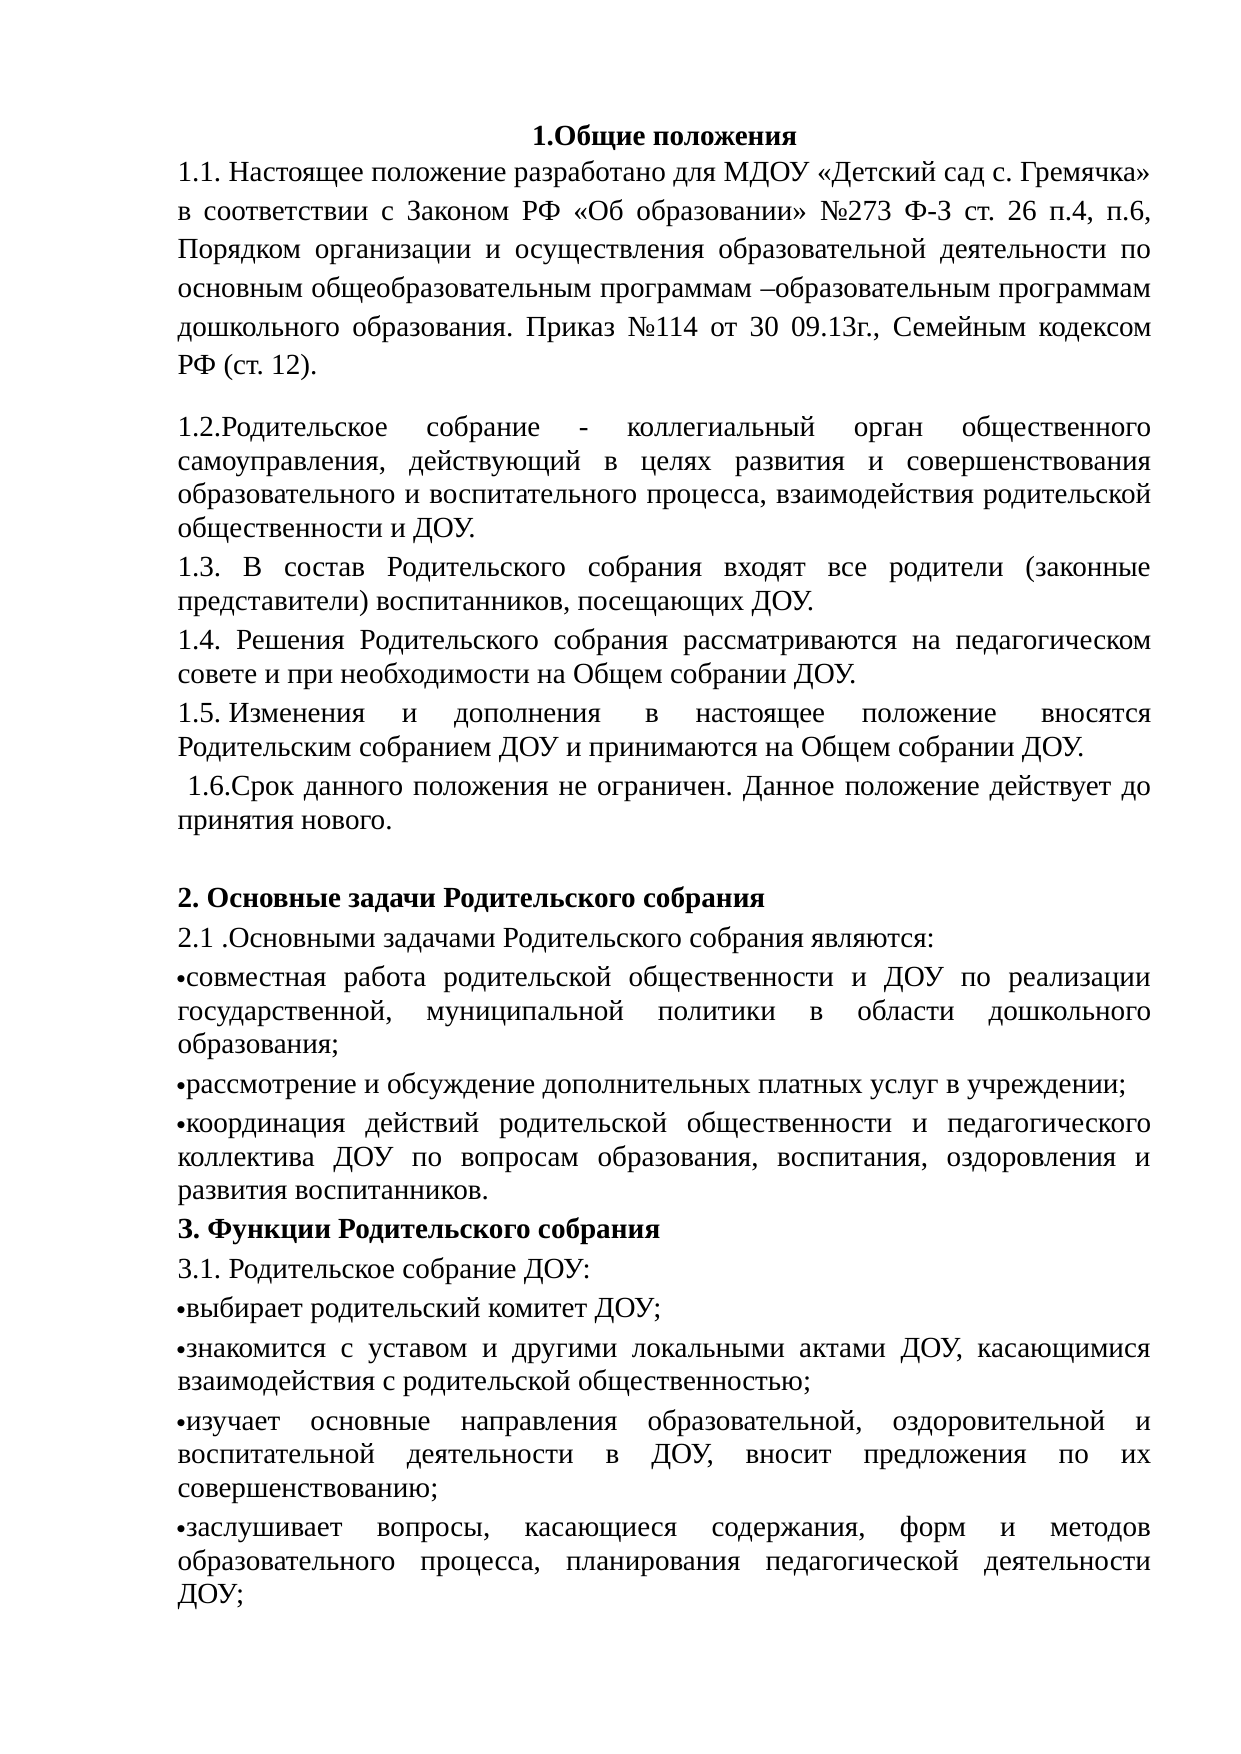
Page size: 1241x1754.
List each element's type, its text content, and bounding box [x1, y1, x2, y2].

text 1.2.Родительское собрание - коллегиальный орган общественного самоуправления, действующий в целях развития и совершенствования образовательного и воспитательного процесса, взаимодействия родительской общественности и ДОУ. [177, 409, 1152, 544]
text 2. Основные задачи Родительского собрания [177, 881, 1152, 914]
list координация действий родительской общественности и педагогического коллектива ДОУ по вопросам образования, воспитания, оздоровления и развития воспитанников. [177, 1105, 1152, 1206]
text 1.Общие положения [177, 118, 1152, 152]
list рассмотрение и обсуждение дополнительных платных услуг в учреждении; [177, 1066, 1152, 1099]
text 1.6.Срок данного положения не ограничен. Данное положение действует до принятия нового. [177, 768, 1152, 835]
text 1.5. Изменения и дополнения в настоящее положение вносятся Родительским собранием ДОУ и принимаются на Общем собрании ДОУ. [177, 695, 1152, 762]
list выбирает родительский комитет ДОУ; [177, 1290, 1152, 1324]
text 1.3. В состав Родительского собрания входят все родители (законные представители) воспитанников, посещающих ДОУ. [177, 549, 1152, 617]
text З. Функции Родительского собрания [177, 1212, 1152, 1245]
list совместная работа родительской общественности и ДОУ по реализации государственной, муниципальной политики в области дошкольного образования; [177, 959, 1152, 1060]
text 3.1. Родительское собрание ДОУ: [177, 1251, 1152, 1284]
text 1.1. Настоящее положение разработано для МДОУ «Детский сад с. Гремячка» в соответствии с Законом РФ «Об образовании» №273 Ф-З ст. 26 п.4, п.6, Порядком организации и осуществления образовательной деятельности по основным общеобразовательным программам –образовательным программам дошкольного образования. Приказ №114 от 30 09.13г., Семейным кодексом РФ (ст. 12). [177, 154, 1152, 381]
text 2.1 .Основными задачами Родительского собрания являются: [177, 920, 1152, 953]
text 1.4. Решения Родительского собрания рассматриваются на педагогическом совете и при необходимости на Общем собрании ДОУ. [177, 622, 1152, 689]
list заслушивает вопросы, касающиеся содержания, форм и методов образовательного процесса, планирования педагогической деятельности ДОУ; [177, 1509, 1152, 1610]
list изучает основные направления образовательной, оздоровительной и воспитательной деятельности в ДОУ, вносит предложения по их совершенствованию; [177, 1403, 1152, 1503]
list знакомится с уставом и другими локальными актами ДОУ, касающимися взаимодействия с родительской общественностью; [177, 1330, 1152, 1397]
